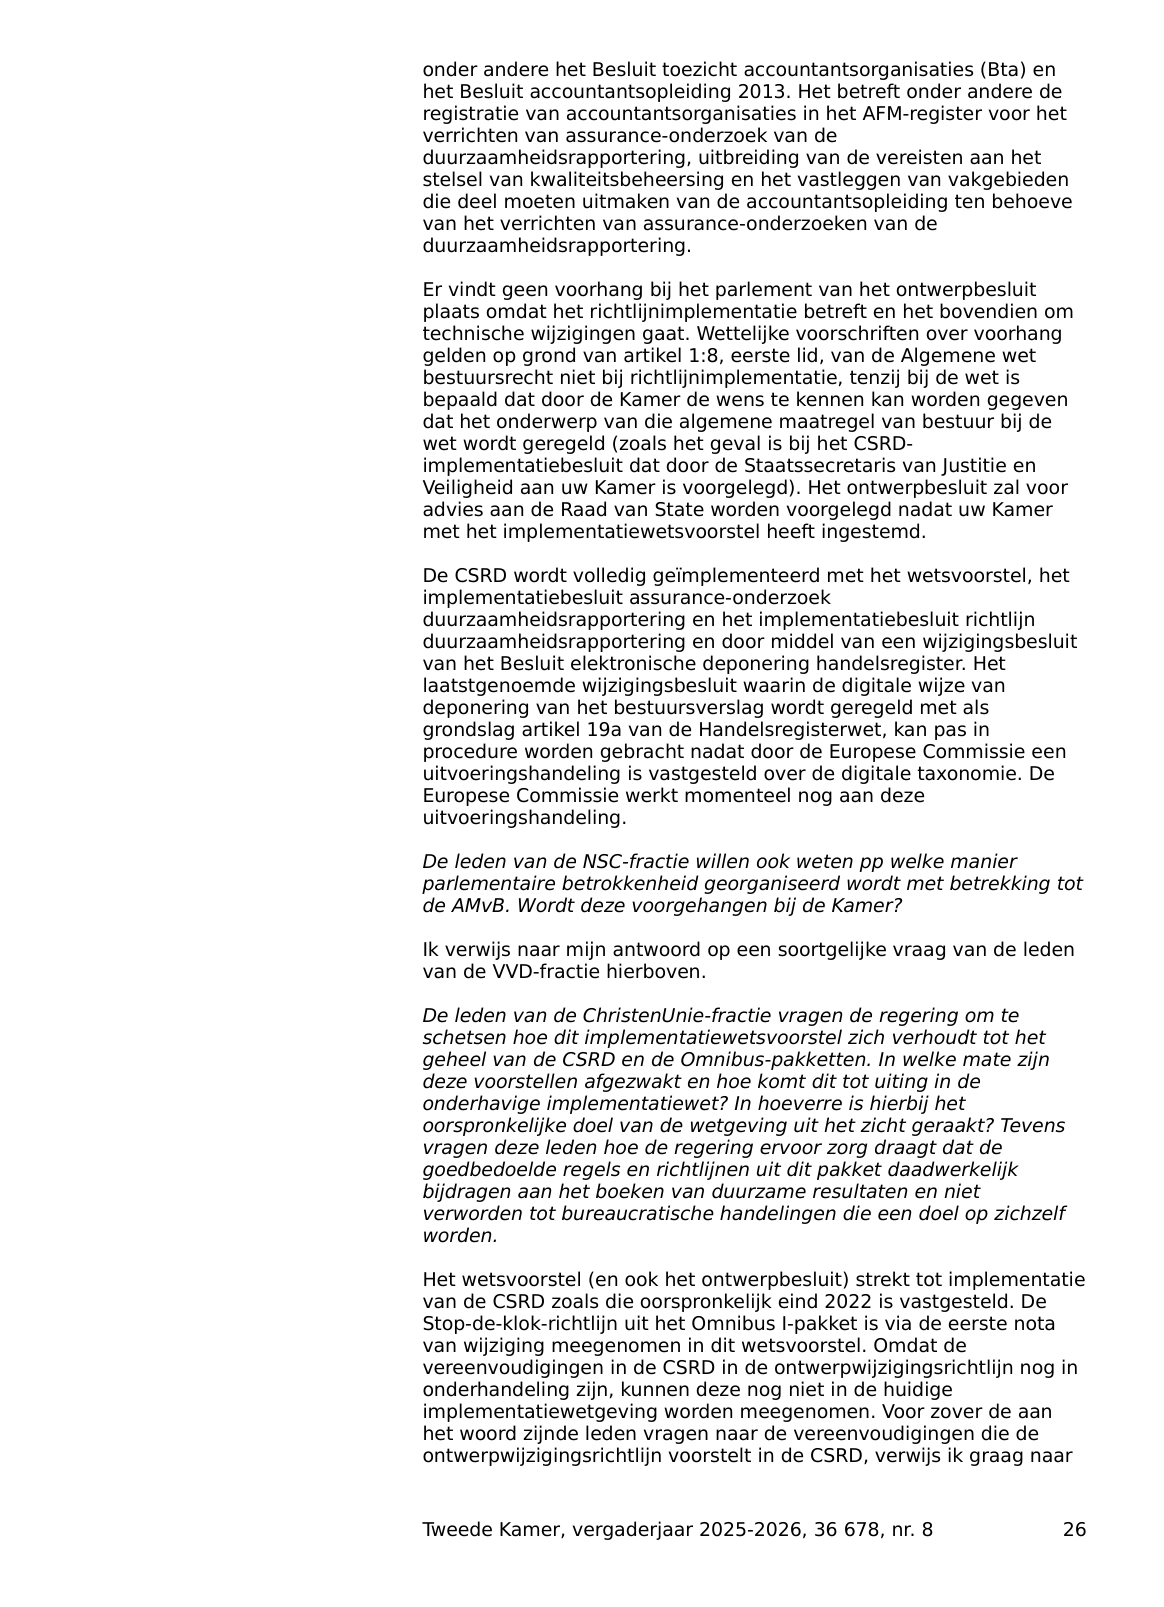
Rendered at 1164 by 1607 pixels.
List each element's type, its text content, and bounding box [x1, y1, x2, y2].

text De leden van de ChristenUnie-fractie vragen de regering om te schetsen hoe dit implementatiewetsvoorstel zich verhoudt tot het geheel van de CSRD en de Omnibus-pakketten. In welke mate zijn deze voorstellen afgezwakt en hoe komt dit tot uiting in de onderhavige implementatiewet? In hoeverre is hierbij het oorspronkelijke doel van de wetgeving uit het zicht geraakt? Tevens vragen deze leden hoe de regering ervoor zorg draagt dat de goedbedoelde regels en richtlijnen uit dit pakket daadwerkelijk bijdragen aan het boeken van duurzame resultaten en niet verworden tot bureaucratische handelingen die een doel op zichzelf worden. [422, 1005, 1087, 1247]
text Ik verwijs naar mijn antwoord op een soortgelijke vraag van de leden van de VVD-fractie hierboven. [422, 939, 1087, 983]
text Er vindt geen voorhang bij het parlement van het ontwerpbesluit plaats omdat het richtlijnimplementatie betreft en het bovendien om technische wijzigingen gaat. Wettelijke voorschriften over voorhang gelden op grond van artikel 1:8, eerste lid, van de Algemene wet bestuursrecht niet bij richtlijnimplementatie, tenzij bij de wet is bepaald dat door de Kamer de wens te kennen kan worden gegeven dat het onderwerp van die algemene maatregel van bestuur bij de wet wordt geregeld (zoals het geval is bij het CSRD-implementatiebesluit dat door de Staatssecretaris van Justitie en Veiligheid aan uw Kamer is voorgelegd). Het ontwerpbesluit zal voor advies aan de Raad van State worden voorgelegd nadat uw Kamer met het implementatiewetsvoorstel heeft ingestemd. [422, 279, 1087, 543]
text Het wetsvoorstel (en ook het ontwerpbesluit) strekt tot implementatie van de CSRD zoals die oorspronkelijk eind 2022 is vastgesteld. De Stop-de-klok-richtlijn uit het Omnibus I-pakket is via de eerste nota van wijziging meegenomen in dit wetsvoorstel. Omdat de vereenvoudigingen in de CSRD in de ontwerpwijzigingsrichtlijn nog in onderhandeling zijn, kunnen deze nog niet in de huidige implementatiewetgeving worden meegenomen. Voor zover de aan het woord zijnde leden vragen naar de vereenvoudigingen die de ontwerpwijzigingsrichtlijn voorstelt in de CSRD, verwijs ik graag naar [422, 1269, 1087, 1467]
text onder andere het Besluit toezicht accountantsorganisaties (Bta) en het Besluit accountantsopleiding 2013. Het betreft onder andere de registratie van accountantsorganisaties in het AFM-register voor het verrichten van assurance-onderzoek van de duurzaamheidsrapportering, uitbreiding van de vereisten aan het stelsel van kwaliteitsbeheersing en het vastleggen van vakgebieden die deel moeten uitmaken van de accountantsopleiding ten behoeve van het verrichten van assurance-onderzoeken van de duurzaamheidsrapportering. [422, 59, 1087, 257]
text De CSRD wordt volledig geïmplementeerd met het wetsvoorstel, het implementatiebesluit assurance-onderzoek duurzaamheidsrapportering en het implementatiebesluit richtlijn duurzaamheidsrapportering en door middel van een wijzigingsbesluit van het Besluit elektronische deponering handelsregister. Het laatstgenoemde wijzigingsbesluit waarin de digitale wijze van deponering van het bestuursverslag wordt geregeld met als grondslag artikel 19a van de Handelsregisterwet, kan pas in procedure worden gebracht nadat door de Europese Commissie een uitvoeringshandeling is vastgesteld over de digitale taxonomie. De Europese Commissie werkt momenteel nog aan deze uitvoeringshandeling. [422, 565, 1087, 829]
text De leden van de NSC-fractie willen ook weten pp welke manier parlementaire betrokkenheid georganiseerd wordt met betrekking tot de AMvB. Wordt deze voorgehangen bij de Kamer? [422, 851, 1087, 917]
